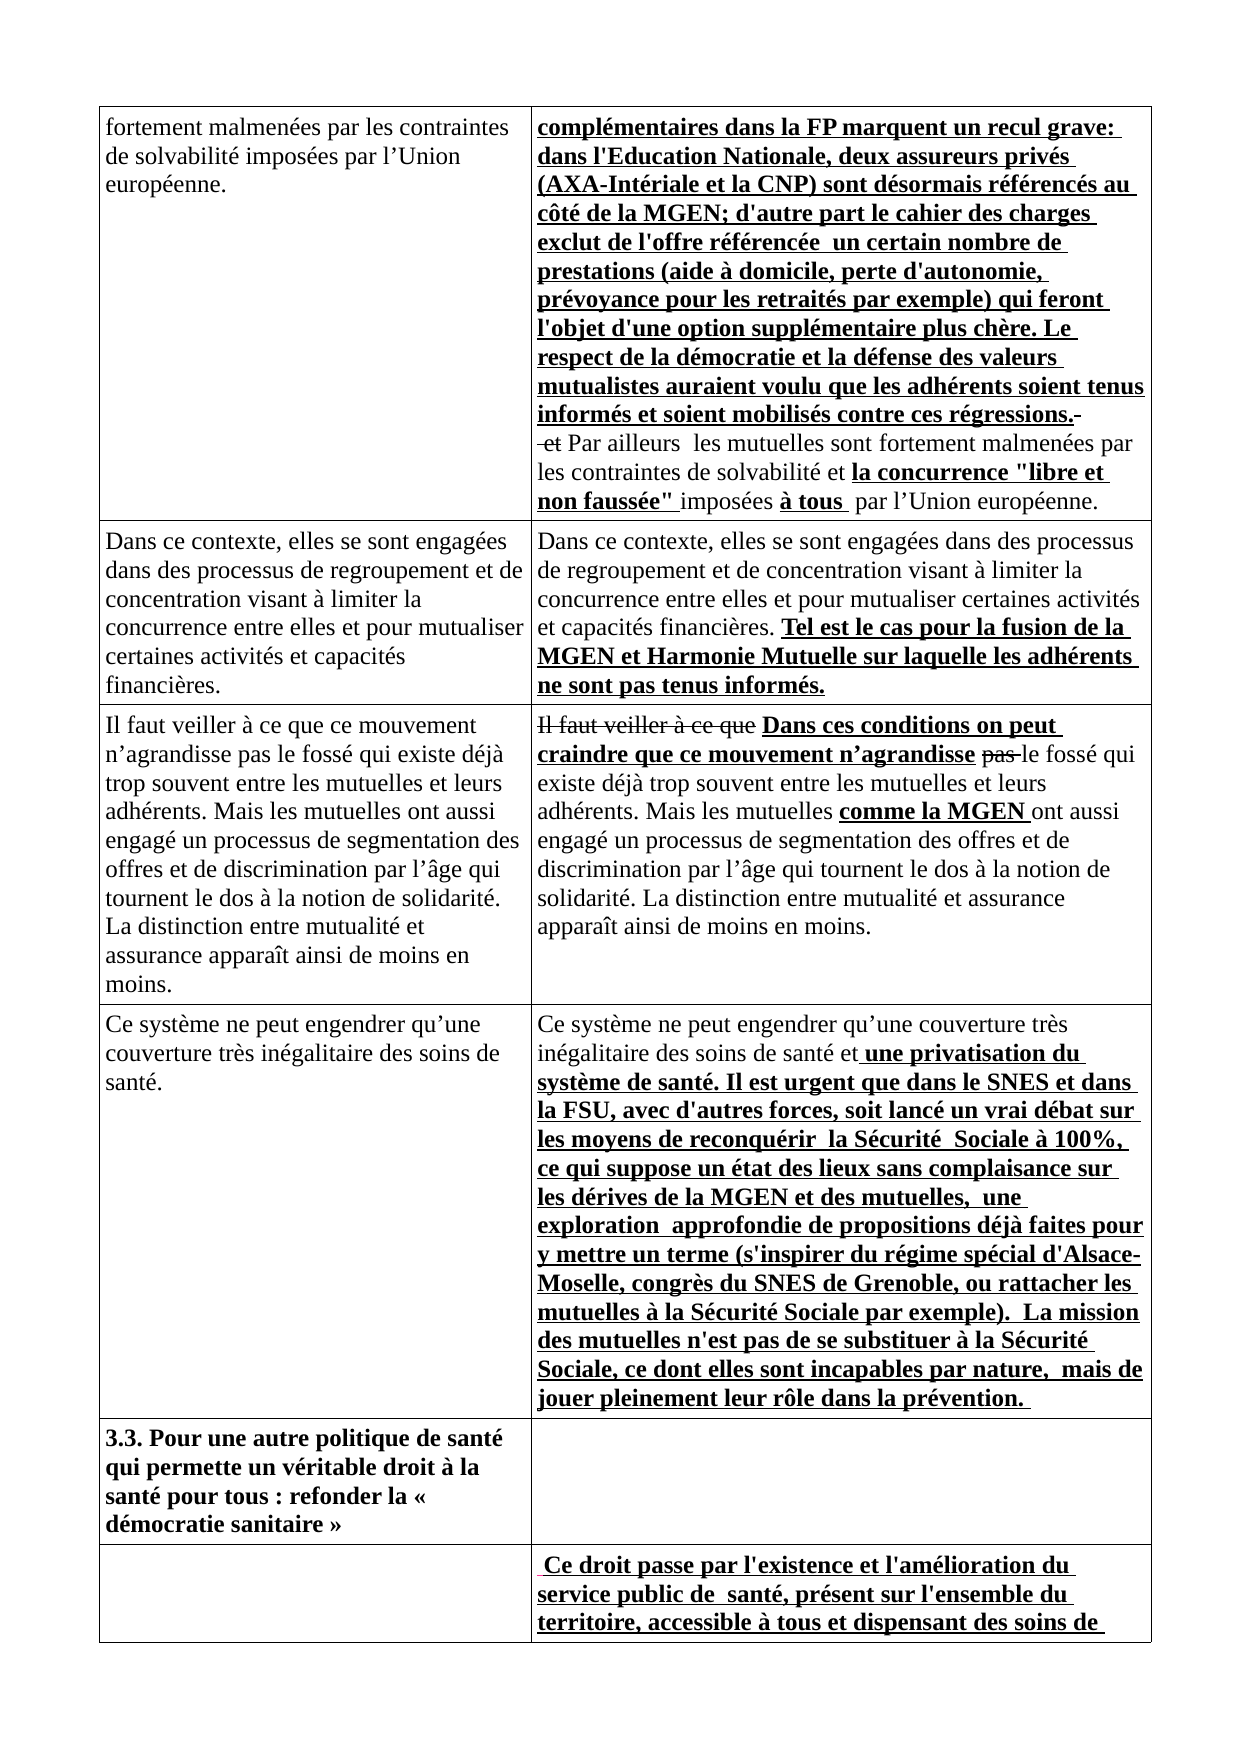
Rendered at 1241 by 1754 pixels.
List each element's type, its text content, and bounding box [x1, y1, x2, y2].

table_cell Ce système ne peut engendrer qu’une couverture très inégalitaire des soins de santé et une privatisation du système de santé. Il est urgent que dans le SNES et dans la FSU, avec d'autres forces, soit lancé un vrai débat sur les moyens de reconquérir la Sécurité Sociale à 100%, ce qui suppose un état des lieux sans complaisance sur les dérives de la MGEN et des mutuelles, une exploration approfondie de propositions déjà faites pour y mettre un terme (s'inspirer du régime spécial d'Alsace- Moselle, congrès du SNES de Grenoble, ou rattacher les mutuelles à la Sécurité Sociale par exemple). La mission des mutuelles n'est pas de se substituer à la Sécurité Sociale, ce dont elles sont incapables par nature, mais de jouer pleinement leur rôle dans la prévention. [532, 1005, 1151, 1417]
table_cell fortement malmenées par les contraintes de solvabilité imposées par l’Union européenne. [100, 107, 531, 520]
table_cell complémentaires dans la FP marquent un recul grave: dans l'Education Nationale, deux assureurs privés (AXA-Intériale et la CNP) sont désormais référencés au côté de la MGEN; d'autre part le cahier des charges exclut de l'offre référencée un certain nombre de prestations (aide à domicile, perte d'autonomie, prévoyance pour les retraités par exemple) qui feront l'objet d'une option supplémentaire plus chère. Le respect de la démocratie et la défense des valeurs mutualistes auraient voulu que les adhérents soient tenus informés et soient mobilisés contre ces régressions. et Par ailleurs les mutuelles sont fortement malmenées par les contraintes de solvabilité et la concurrence "libre et non faussée" imposées à tous par l’Union européenne. [532, 107, 1151, 520]
table_cell Il faut veiller à ce que Dans ces conditions on peut craindre que ce mouvement n’agrandisse pas le fossé qui existe déjà trop souvent entre les mutuelles et leurs adhérents. Mais les mutuelles comme la MGEN ont aussi engagé un processus de segmentation des offres et de discrimination par l’âge qui tournent le dos à la notion de solidarité. La distinction entre mutualité et assurance apparaît ainsi de moins en moins. [532, 705, 1151, 1003]
table_cell Ce droit passe par l'existence et l'amélioration du service public de santé, présent sur l'ensemble du territoire, accessible à tous et dispensant des soins de [532, 1545, 1151, 1642]
table_cell Ce système ne peut engendrer qu’une couverture très inégalitaire des soins de santé. [100, 1005, 531, 1417]
table_cell [532, 1419, 1151, 1544]
table_cell Il faut veiller à ce que ce mouvement n’agrandisse pas le fossé qui existe déjà trop souvent entre les mutuelles et leurs adhérents. Mais les mutuelles ont aussi engagé un processus de segmentation des offres et de discrimination par l’âge qui tournent le dos à la notion de solidarité. La distinction entre mutualité et assurance apparaît ainsi de moins en moins. [100, 705, 531, 1003]
table_cell [100, 1545, 531, 1642]
table_cell Dans ce contexte, elles se sont engagées dans des processus de regroupement et de concentration visant à limiter la concurrence entre elles et pour mutualiser certaines activités et capacités financières. [100, 521, 531, 704]
table_cell Dans ce contexte, elles se sont engagées dans des processus de regroupement et de concentration visant à limiter la concurrence entre elles et pour mutualiser certaines activités et capacités financières. Tel est le cas pour la fusion de la MGEN et Harmonie Mutuelle sur laquelle les adhérents ne sont pas tenus informés. [532, 521, 1151, 704]
table_cell 3.3. Pour une autre politique de santé qui permette un véritable droit à la santé pour tous : refonder la « démocratie sanitaire » [100, 1419, 531, 1544]
